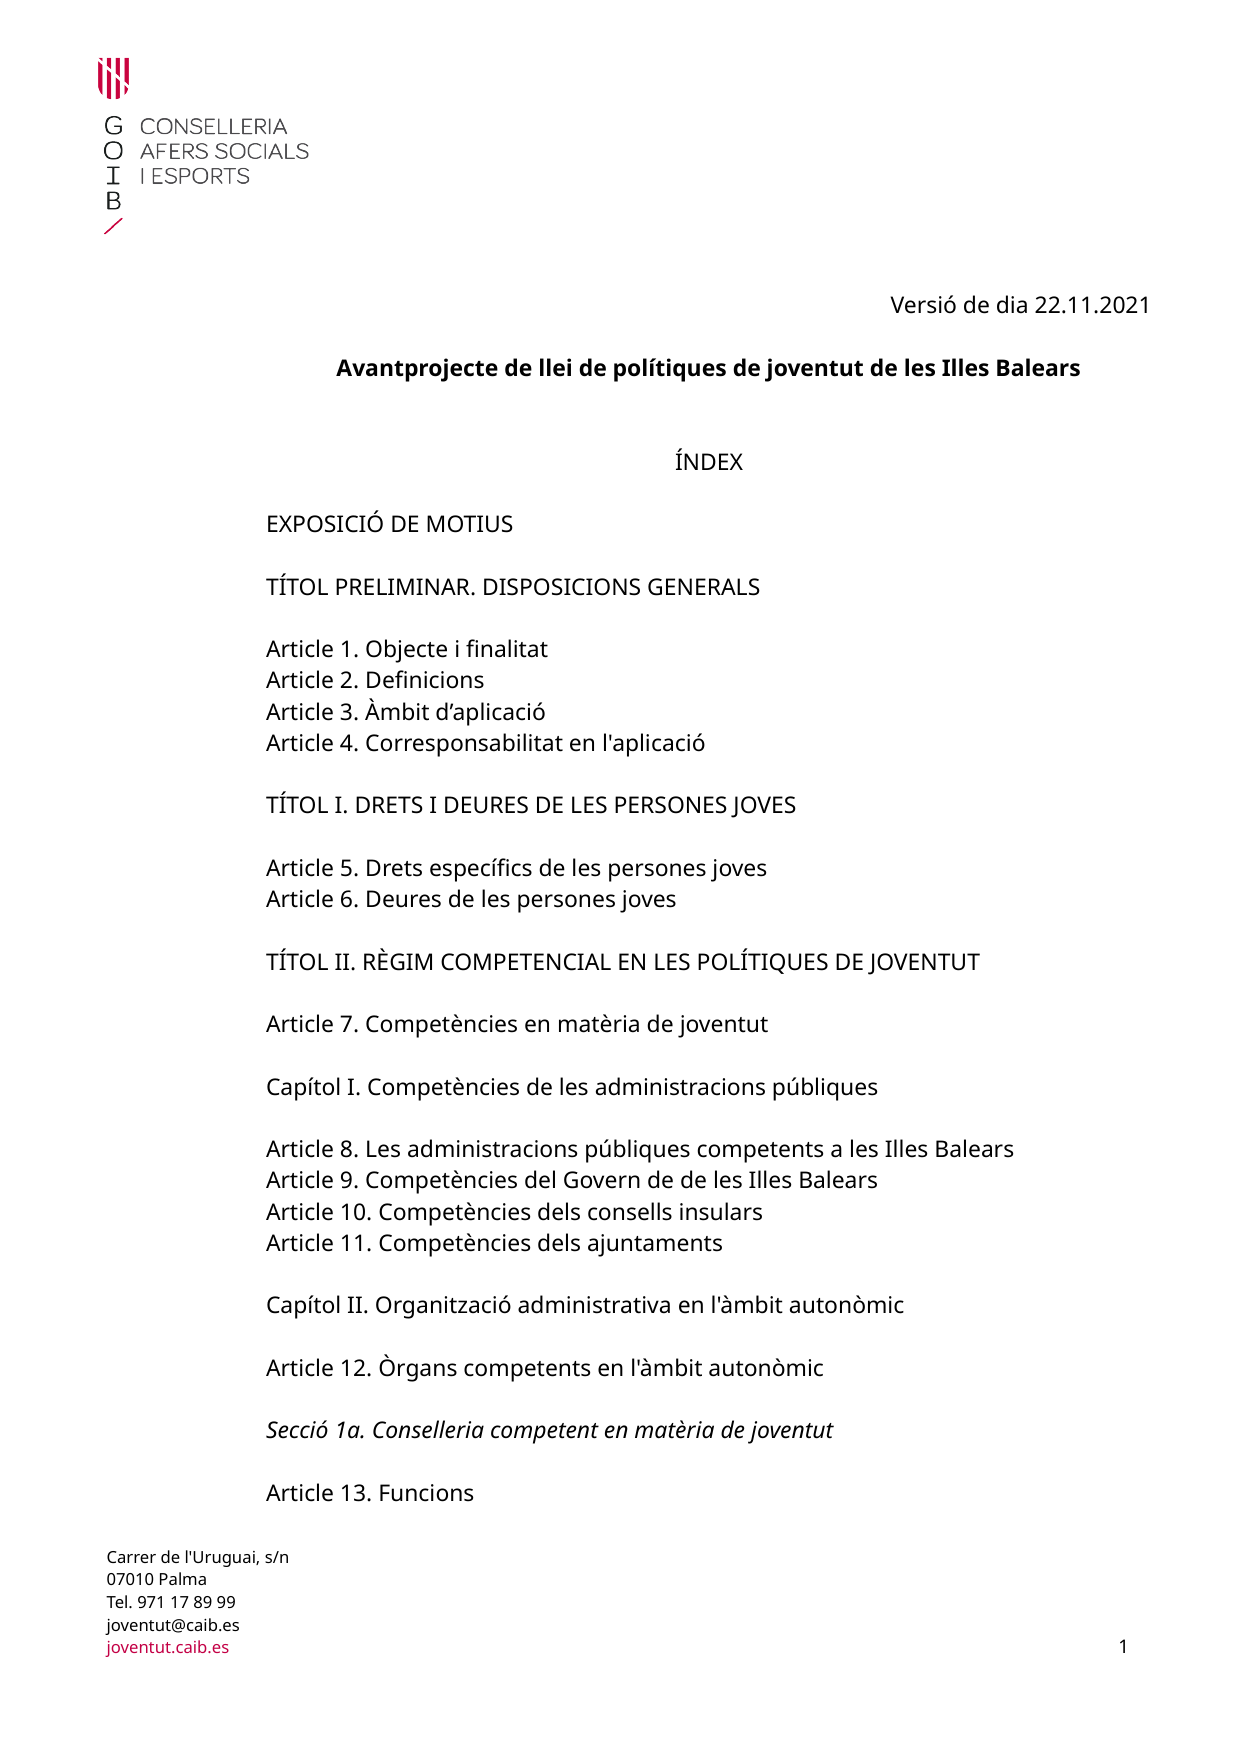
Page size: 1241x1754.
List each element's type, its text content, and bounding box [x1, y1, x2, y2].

text Avantprojecte de llei de polítiques de joventut de les Illes Balears [266, 352, 1152, 383]
text Article 2. Definicions [266, 664, 1152, 695]
text Article 8. Les administracions públiques competents a les Illes Balears [266, 1133, 1152, 1164]
text Article 13. Funcions [266, 1477, 1152, 1508]
text Article 7. Competències en matèria de joventut [266, 1008, 1152, 1039]
picture [80, 44, 326, 248]
text Secció 1a. Conselleria competent en matèria de joventut [266, 1414, 1152, 1445]
text Article 5. Drets específics de les persones joves [266, 852, 1152, 883]
text Article 9. Competències del Govern de de les Illes Balears [266, 1164, 1152, 1195]
text Versió de dia 22.11.2021 [266, 289, 1152, 320]
text Article 1. Objecte i finalitat [266, 633, 1152, 664]
text Article 12. Òrgans competents en l'àmbit autonòmic [266, 1352, 1152, 1383]
text Article 11. Competències dels ajuntaments [266, 1227, 1152, 1258]
text TÍTOL II. RÈGIM COMPETENCIAL EN LES POLÍTIQUES DE JOVENTUT [266, 945, 1152, 977]
text Article 4. Corresponsabilitat en l'aplicació [266, 727, 1152, 758]
text Article 6. Deures de les persones joves [266, 883, 1152, 914]
text Capítol II. Organització administrativa en l'àmbit autonòmic [266, 1289, 1152, 1320]
text TÍTOL I. DRETS I DEURES DE LES PERSONES JOVES [266, 789, 1152, 820]
text Article 3. Àmbit d’aplicació [266, 695, 1152, 727]
text EXPOSICIÓ DE MOTIUS [266, 508, 1152, 539]
text TÍTOL PRELIMINAR. DISPOSICIONS GENERALS [266, 570, 1152, 602]
text Article 10. Competències dels consells insulars [266, 1195, 1152, 1227]
text Capítol I. Competències de les administracions públiques [266, 1070, 1152, 1102]
text ÍNDEX [266, 445, 1152, 477]
